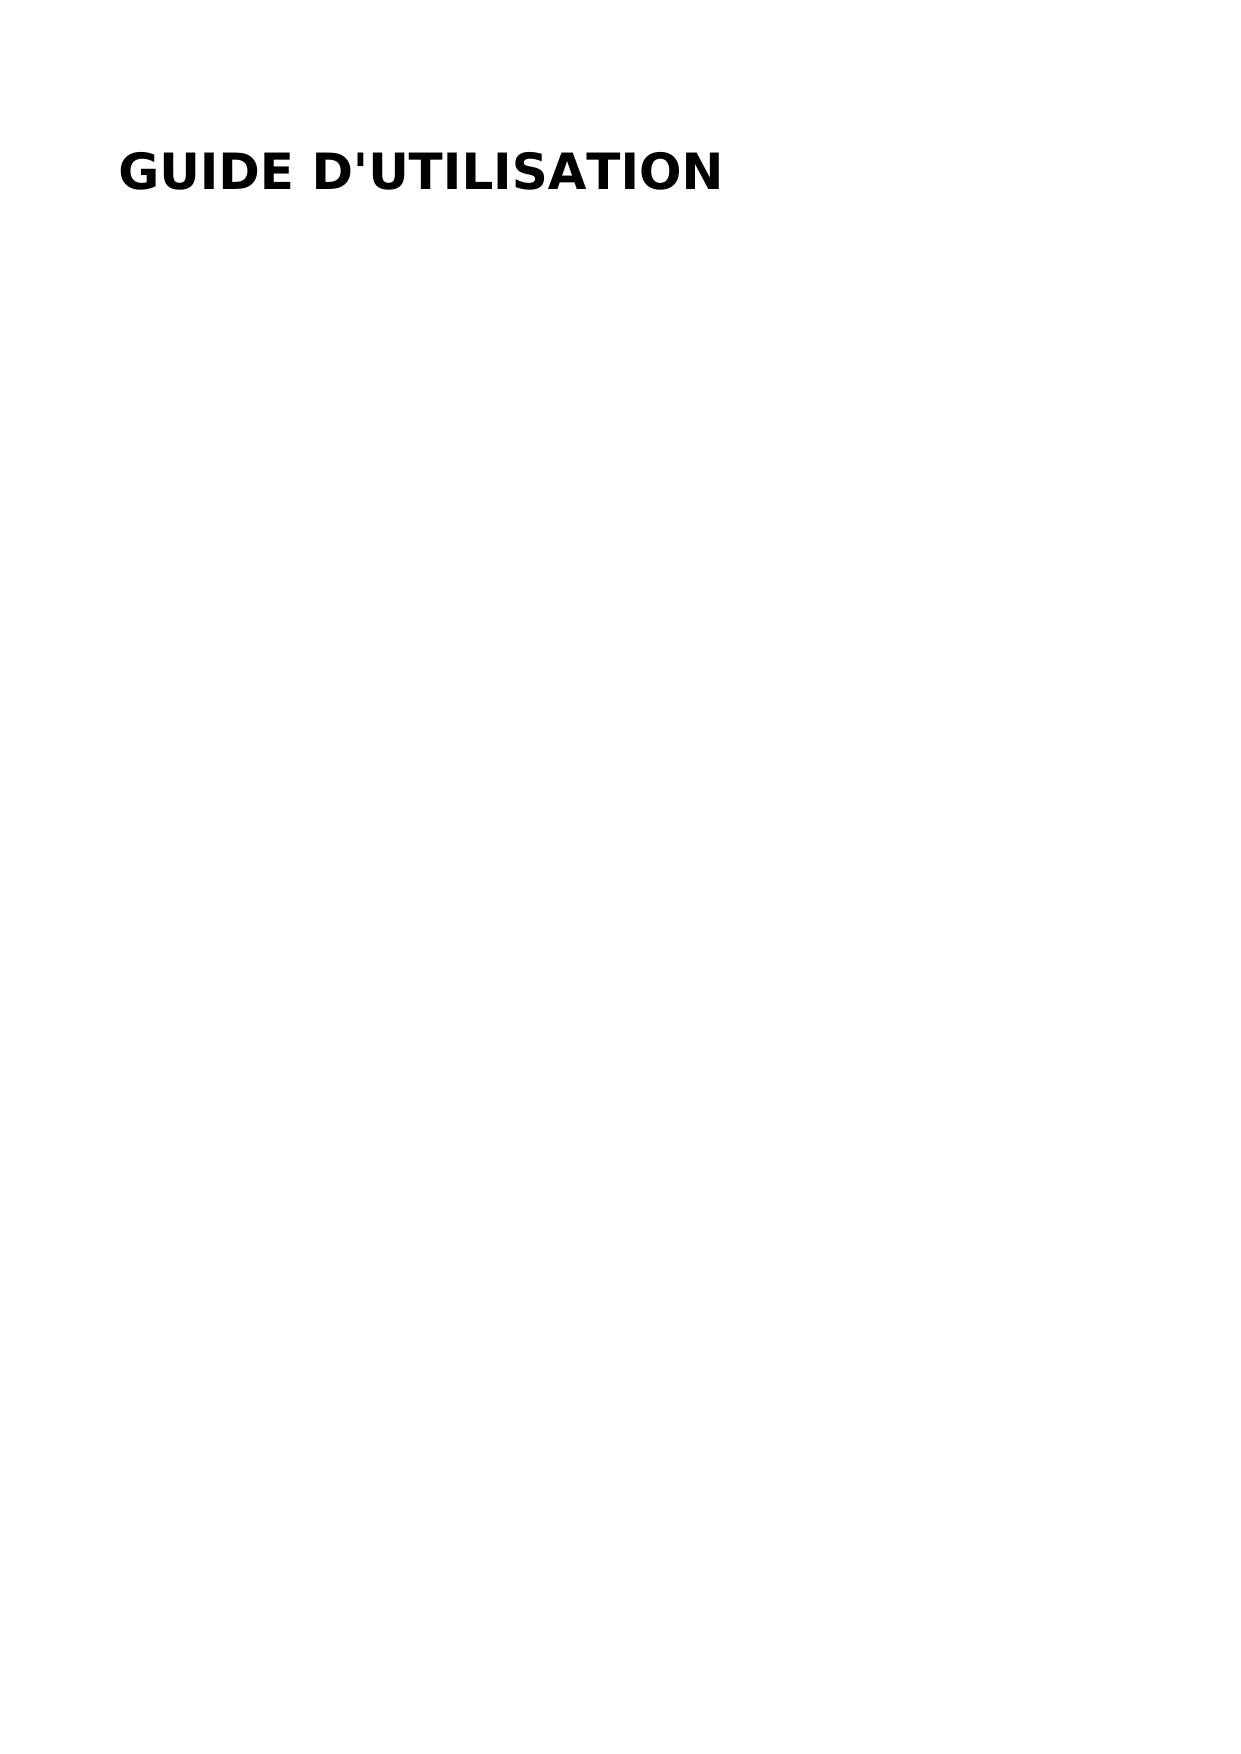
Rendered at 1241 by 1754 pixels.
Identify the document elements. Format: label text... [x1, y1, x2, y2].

subtitle GUIDE D'UTILISATION [118, 143, 1122, 201]
